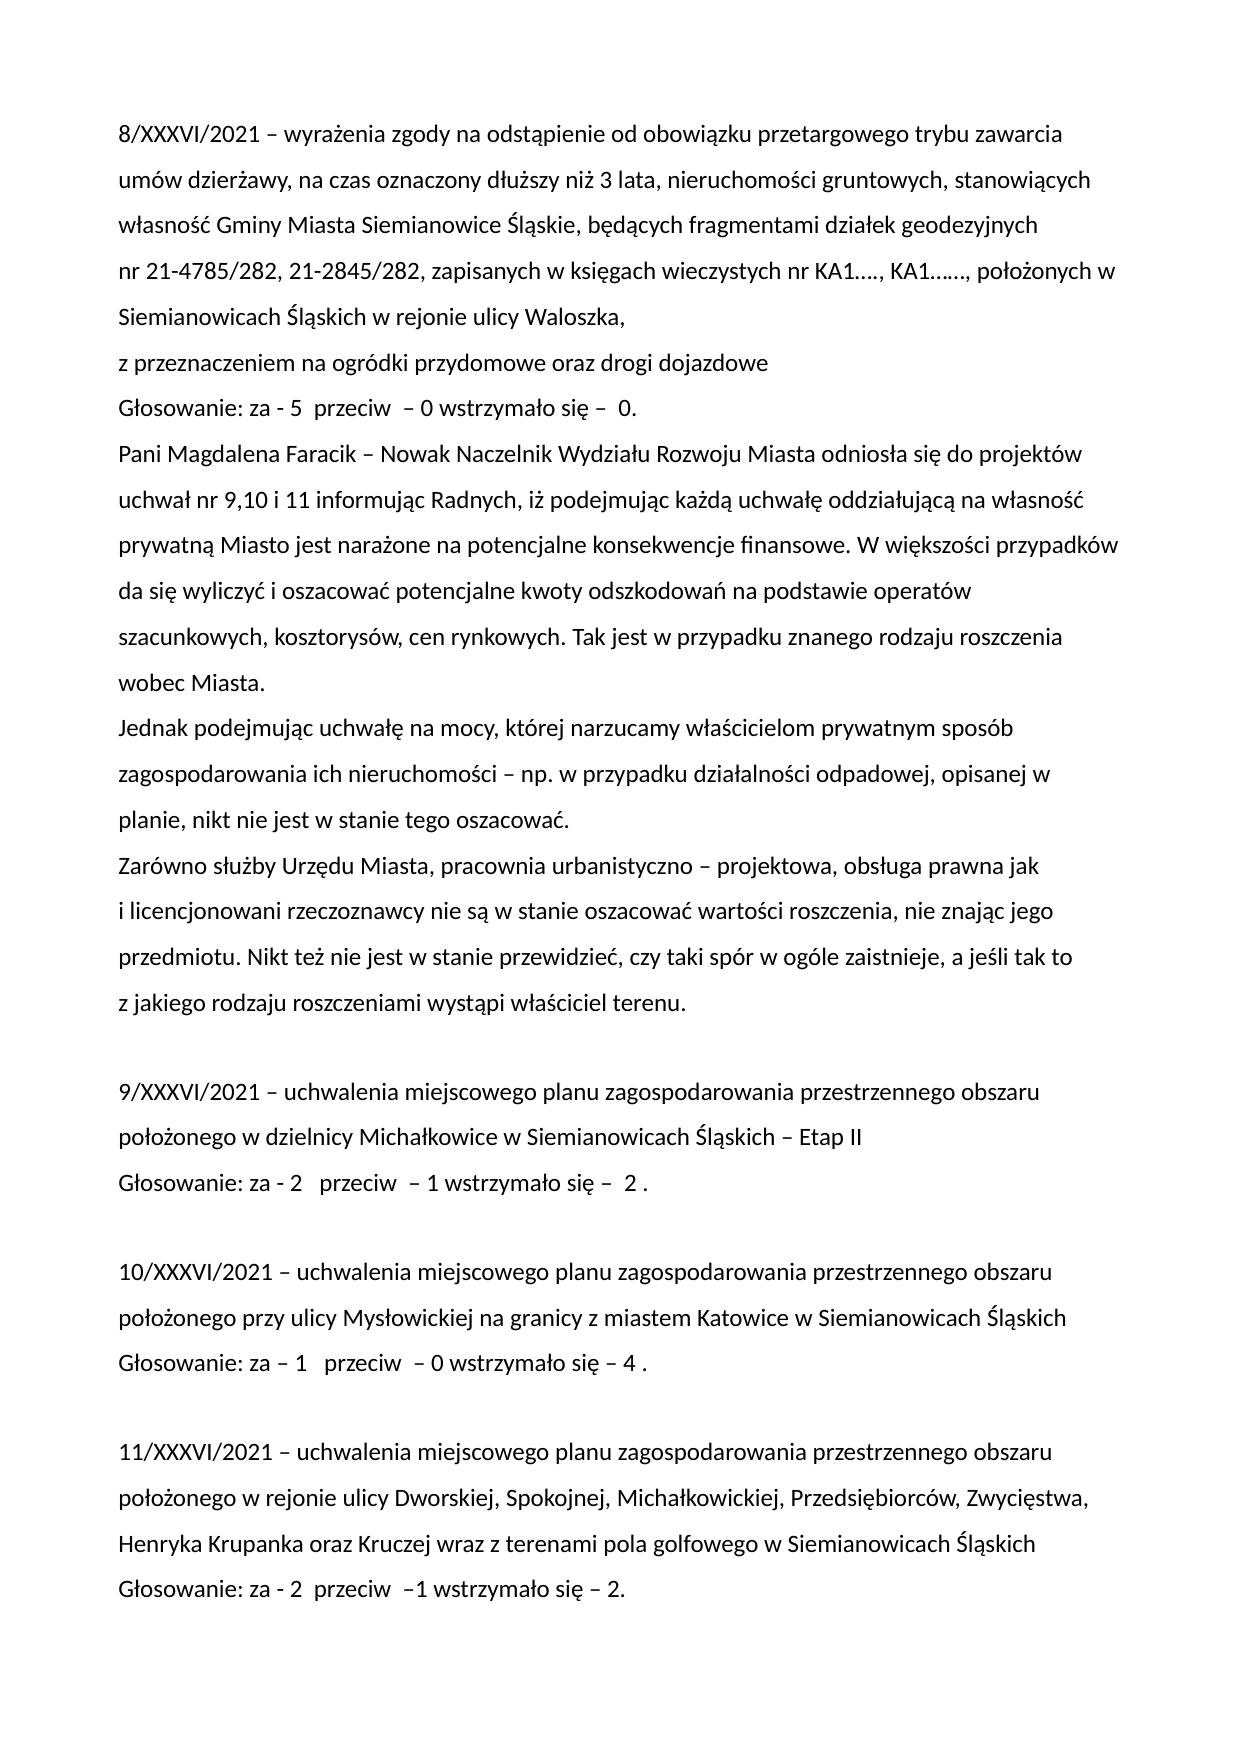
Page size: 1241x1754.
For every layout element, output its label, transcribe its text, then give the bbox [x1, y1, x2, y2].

text 11/XXXVI/2021 – uchwalenia miejscowego planu zagospodarowania przestrzennego obszaru położonego w rejonie ulicy Dworskiej, Spokojnej, Michałkowickiej, Przedsiębiorców, Zwycięstwa, Henryka Krupanka oraz Kruczej wraz z terenami pola golfowego w Siemianowicach Śląskich [118, 1436, 1122, 1558]
text 9/XXXVI/2021 – uchwalenia miejscowego planu zagospodarowania przestrzennego obszaru położonego w dzielnicy Michałkowice w Siemianowicach Śląskich – Etap II [118, 1076, 1122, 1152]
text 10/XXXVI/2021 – uchwalenia miejscowego planu zagospodarowania przestrzennego obszaru położonego przy ulicy Mysłowickiej na granicy z miastem Katowice w Siemianowicach Śląskich [118, 1256, 1122, 1332]
text Pani Magdalena Faracik – Nowak Naczelnik Wydziału Rozwoju Miasta odniosła się do projektów uchwał nr 9,10 i 11 informując Radnych, iż podejmując każdą uchwałę oddziałującą na własność prywatną Miasto jest narażone na potencjalne konsekwencje finansowe. W większości przypadków da się wyliczyć i oszacować potencjalne kwoty odszkodowań na podstawie operatów szacunkowych, kosztorysów, cen rynkowych. Tak jest w przypadku znanego rodzaju roszczenia wobec Miasta. [118, 438, 1122, 697]
text Jednak podejmując uchwałę na mocy, której narzucamy właścicielom prywatnym sposób zagospodarowania ich nieruchomości – np. w przypadku działalności odpadowej, opisanej w planie, nikt nie jest w stanie tego oszacować. [118, 713, 1122, 834]
text Głosowanie: za – 1 przeciw – 0 wstrzymało się – 4 . [118, 1348, 1122, 1378]
text Głosowanie: za - 2 przeciw –1 wstrzymało się – 2. [118, 1574, 1122, 1604]
text Głosowanie: za - 5 przeciw – 0 wstrzymało się – 0. [118, 392, 1122, 423]
text Głosowanie: za - 2 przeciw – 1 wstrzymało się – 2 . [118, 1167, 1122, 1198]
text Zarówno służby Urzędu Miasta, pracownia urbanistyczno – projektowa, obsługa prawna jak i licencjonowani rzeczoznawcy nie są w stanie oszacować wartości roszczenia, nie znając jego przedmiotu. Nikt też nie jest w stanie przewidzieć, czy taki spór w ogóle zaistnieje, a jeśli tak to z jakiego rodzaju roszczeniami wystąpi właściciel terenu. [118, 850, 1122, 1017]
text 8/XXXVI/2021 – wyrażenia zgody na odstąpienie od obowiązku przetargowego trybu zawarcia umów dzierżawy, na czas oznaczony dłuższy niż 3 lata, nieruchomości gruntowych, stanowiących własność Gminy Miasta Siemianowice Śląskie, będących fragmentami działek geodezyjnych nr 21-4785/282, 21-2845/282, zapisanych w księgach wieczystych nr KA1…., KA1……, położonych w Siemianowicach Śląskich w rejonie ulicy Waloszka, z przeznaczeniem na ogródki przydomowe oraz drogi dojazdowe [118, 118, 1122, 377]
